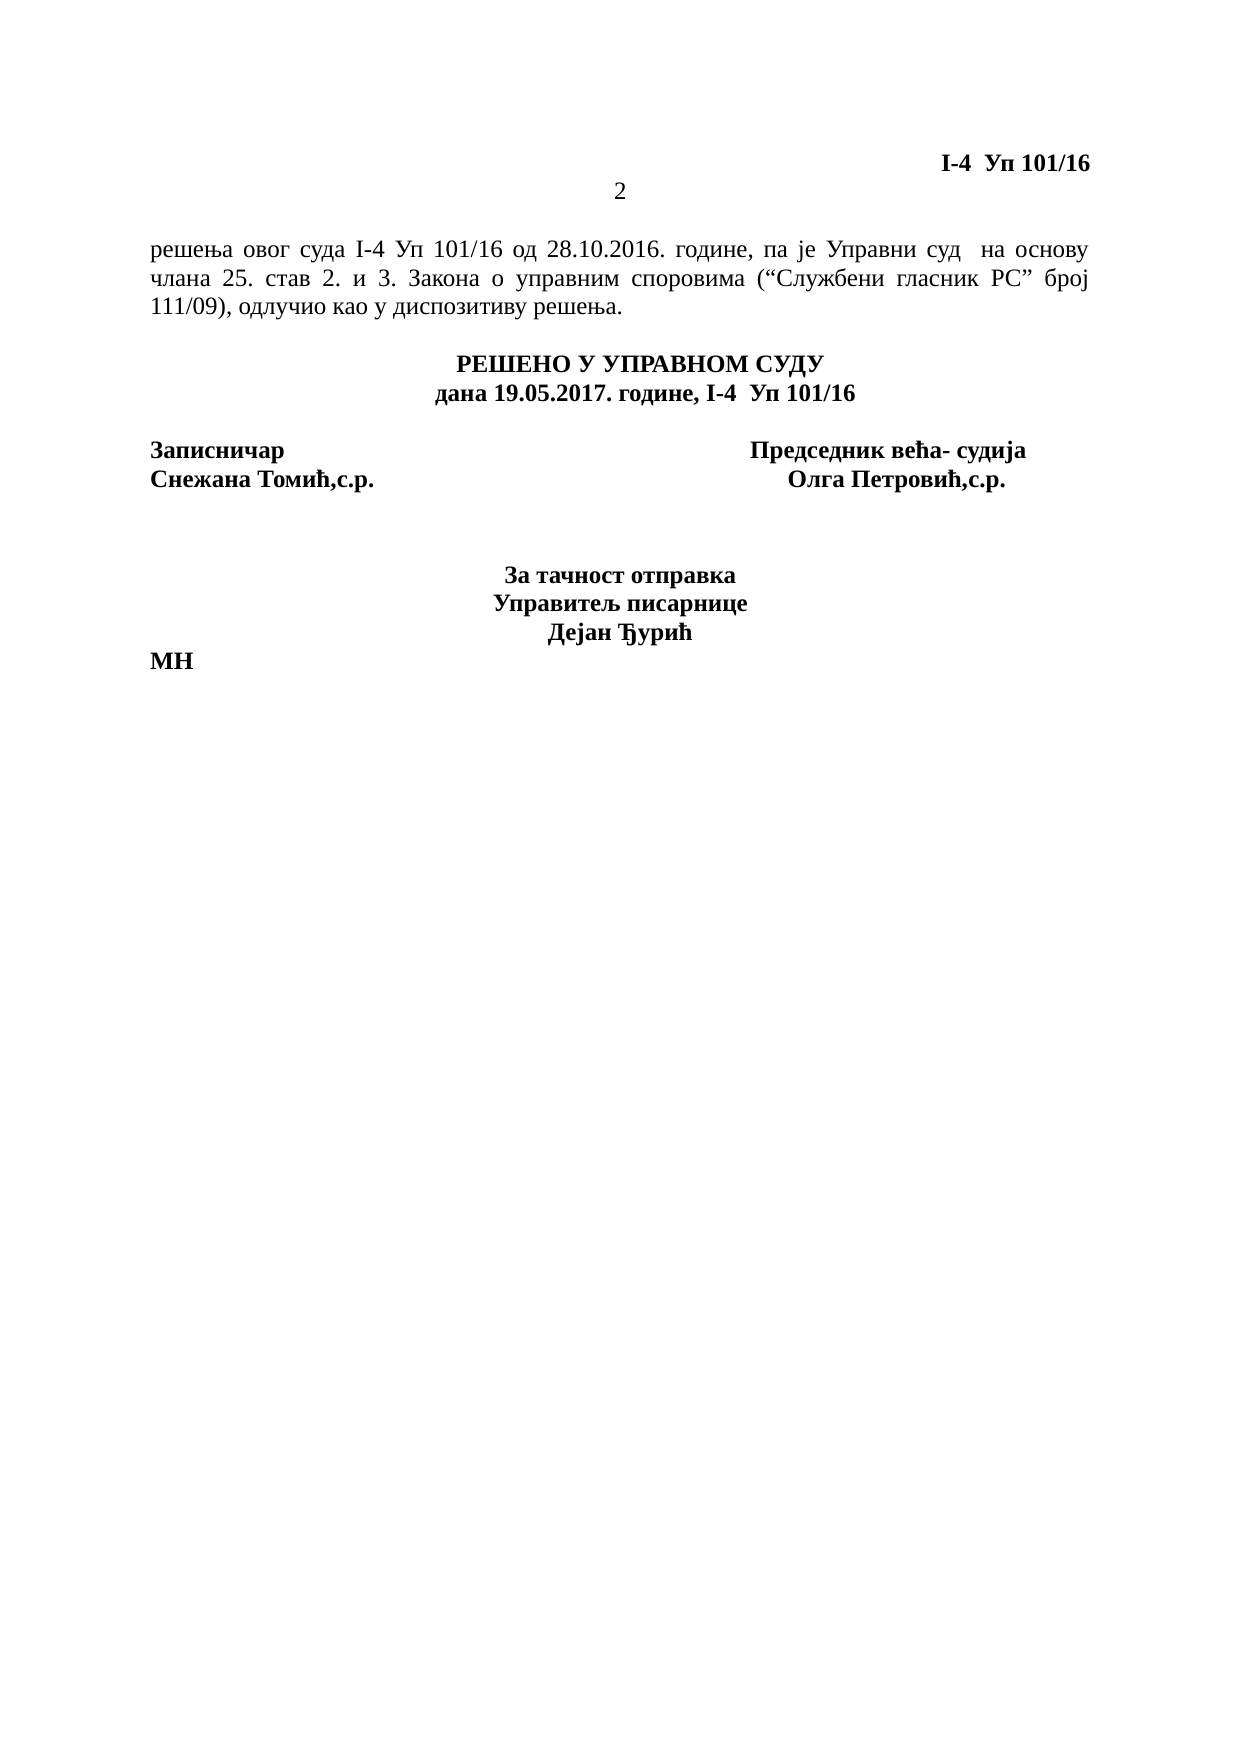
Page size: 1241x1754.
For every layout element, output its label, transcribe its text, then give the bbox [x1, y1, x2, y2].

text Дејан Ђурић [150, 617, 1090, 646]
text РЕШЕНО У УПРАВНОМ СУДУ [150, 349, 1090, 378]
text Управитељ писарнице [150, 588, 1090, 617]
text дана 19.05.2017. године, I-4 Уп 101/16 [150, 378, 1090, 406]
text МН [150, 646, 1090, 675]
text За тачност отправка [150, 560, 1090, 588]
text Снежана Томић,с.р. Олга Петровић,с.р. [150, 464, 1090, 493]
text Записничар Председник већа- судија [150, 435, 1090, 464]
text решења овог суда I-4 Уп 101/16 од 28.10.2016. године, па је Управни суд на основу члана 25. став 2. и 3. Закона о управним споровима (“Службени гласник РС” број 111/09), одлучио као у диспозитиву решења. [150, 234, 1090, 320]
